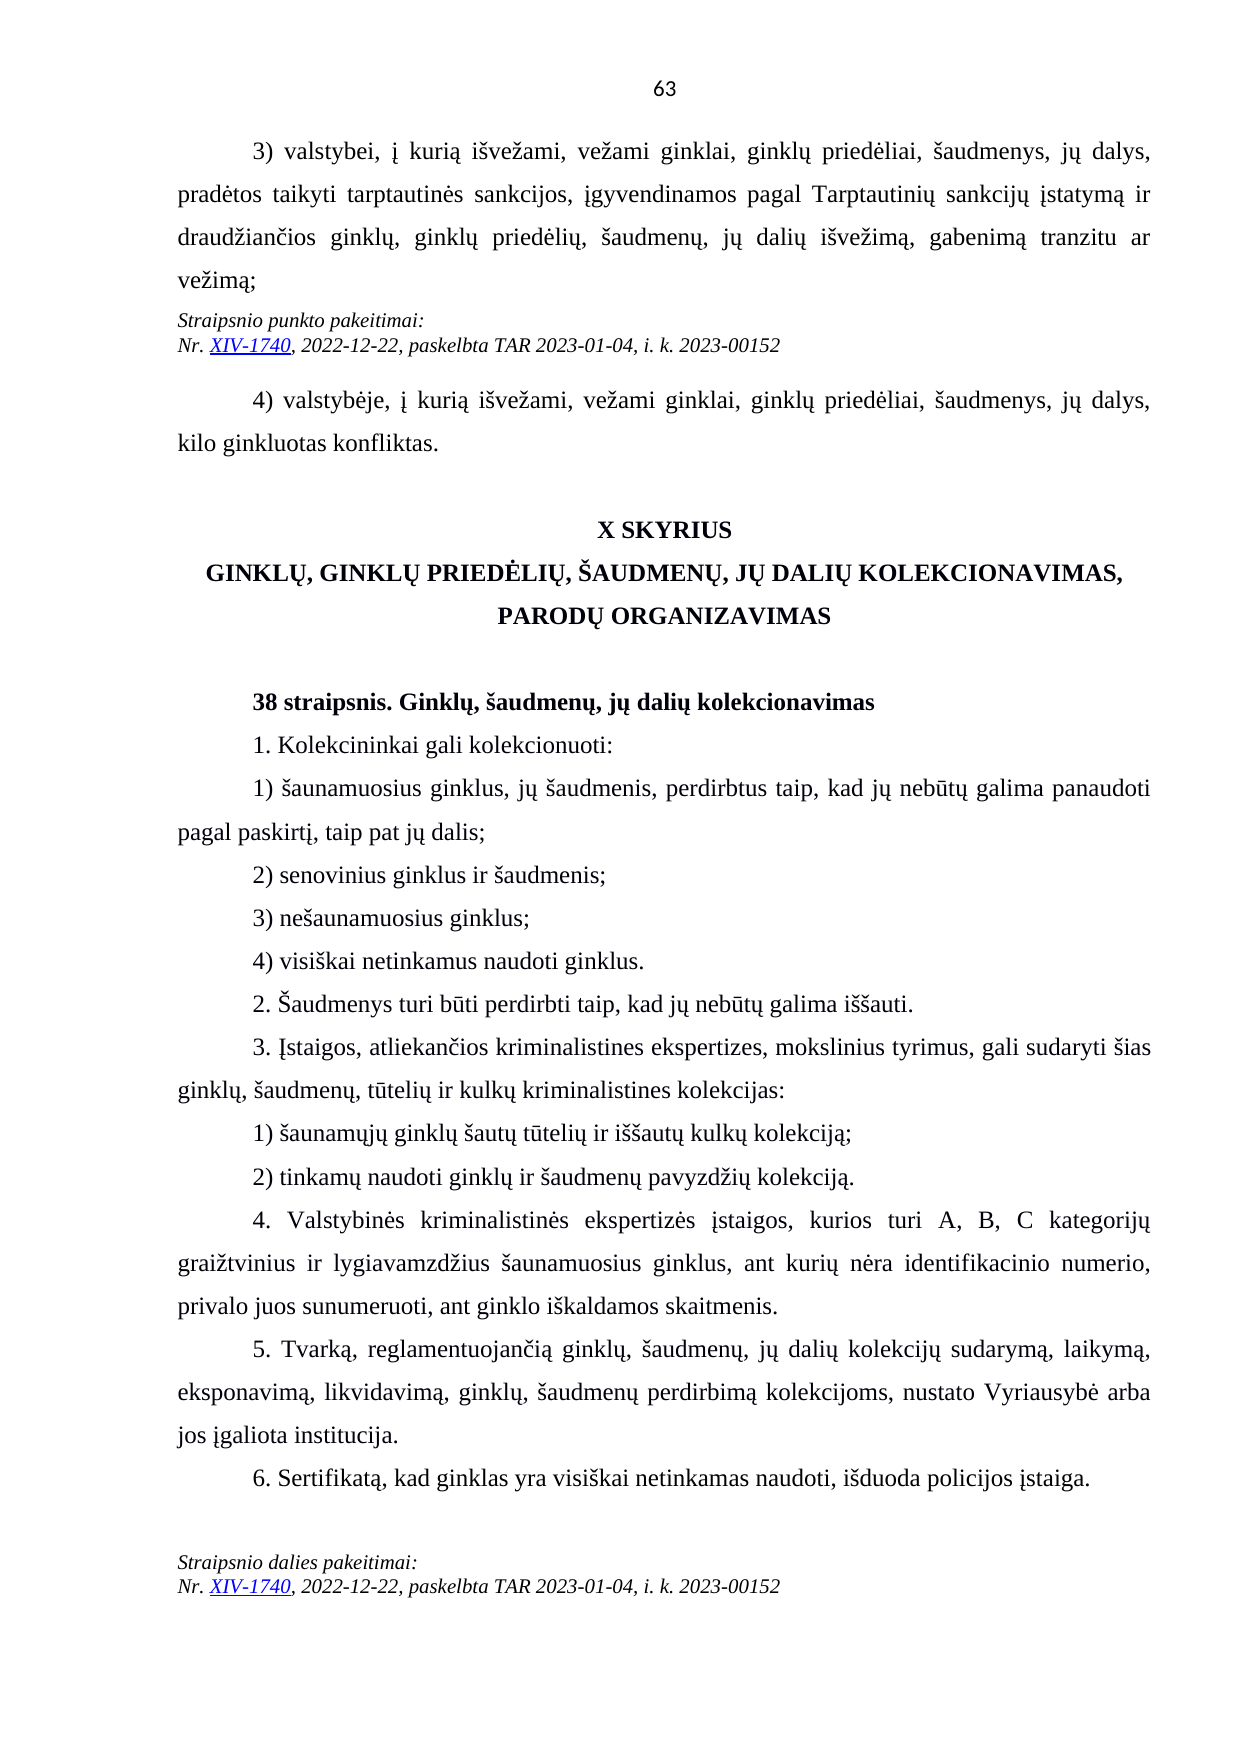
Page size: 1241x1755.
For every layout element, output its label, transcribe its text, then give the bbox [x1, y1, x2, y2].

text 2) senovinius ginklus ir šaudmenis; [177, 860, 1152, 888]
text 1) šaunamųjų ginklų šautų tūtelių ir iššautų kulkų kolekciją; [177, 1118, 1152, 1147]
text 3) valstybei, į kurią išvežami, vežami ginklai, ginklų priedėliai, šaudmenys, jų dalys, pradėtos taikyti tarptautinės sankcijos, įgyvendinamos pagal Tarptautinių sankcijų įstatymą ir draudžiančios ginklų, ginklų priedėlių, šaudmenų, jų dalių išvežimą, gabenimą tranzitu ar vežimą; [177, 136, 1152, 294]
text 5. Tvarką, reglamentuojančią ginklų, šaudmenų, jų dalių kolekcijų sudarymą, laikymą, eksponavimą, likvidavimą, ginklų, šaudmenų perdirbimą kolekcijoms, nustato Vyriausybė arba jos įgaliota institucija. [177, 1334, 1152, 1449]
text Straipsnio dalies pakeitimai: [177, 1550, 1152, 1574]
text 3) nešaunamuosius ginklus; [177, 903, 1152, 932]
text X SKYRIUS [177, 515, 1152, 543]
text Nr. XIV-1740, 2022-12-22, paskelbta TAR 2023-01-04, i. k. 2023-00152 [177, 1574, 1152, 1598]
text 6. Sertifikatą, kad ginklas yra visiškai netinkamas naudoti, išduoda policijos įstaiga. [177, 1463, 1152, 1492]
text Nr. XIV-1740, 2022-12-22, paskelbta TAR 2023-01-04, i. k. 2023-00152 [177, 332, 1152, 357]
text 4) visiškai netinkamus naudoti ginklus. [177, 946, 1152, 975]
text 4. Valstybinės kriminalistinės ekspertizės įstaigos, kurios turi A, B, C kategorijų graižtvinius ir lygiavamzdžius šaunamuosius ginklus, ant kurių nėra identifikacinio numerio, privalo juos sunumeruoti, ant ginklo iškaldamos skaitmenis. [177, 1205, 1152, 1320]
text 2. Šaudmenys turi būti perdirbti taip, kad jų nebūtų galima iššauti. [177, 989, 1152, 1018]
text 3. Įstaigos, atliekančios kriminalistines ekspertizes, mokslinius tyrimus, gali sudaryti šias ginklų, šaudmenų, tūtelių ir kulkų kriminalistines kolekcijas: [177, 1032, 1152, 1104]
text 38 straipsnis. Ginklų, šaudmenų, jų dalių kolekcionavimas [177, 687, 1152, 716]
text GINKLŲ, GINKLŲ PRIEDĖLIŲ, ŠAUDMENų, JŲ DALIŲ kolekcionavimas, Parodų organizavimas [177, 558, 1152, 630]
text 4) valstybėje, į kurią išvežami, vežami ginklai, ginklų priedėliai, šaudmenys, jų dalys, kilo ginkluotas konfliktas. [177, 385, 1152, 457]
text 1. Kolekcininkai gali kolekcionuoti: [177, 730, 1152, 759]
text 2) tinkamų naudoti ginklų ir šaudmenų pavyzdžių kolekciją. [177, 1162, 1152, 1190]
text Straipsnio punkto pakeitimai: [177, 308, 1152, 332]
text 1) šaunamuosius ginklus, jų šaudmenis, perdirbtus taip, kad jų nebūtų galima panaudoti pagal paskirtį, taip pat jų dalis; [177, 773, 1152, 845]
